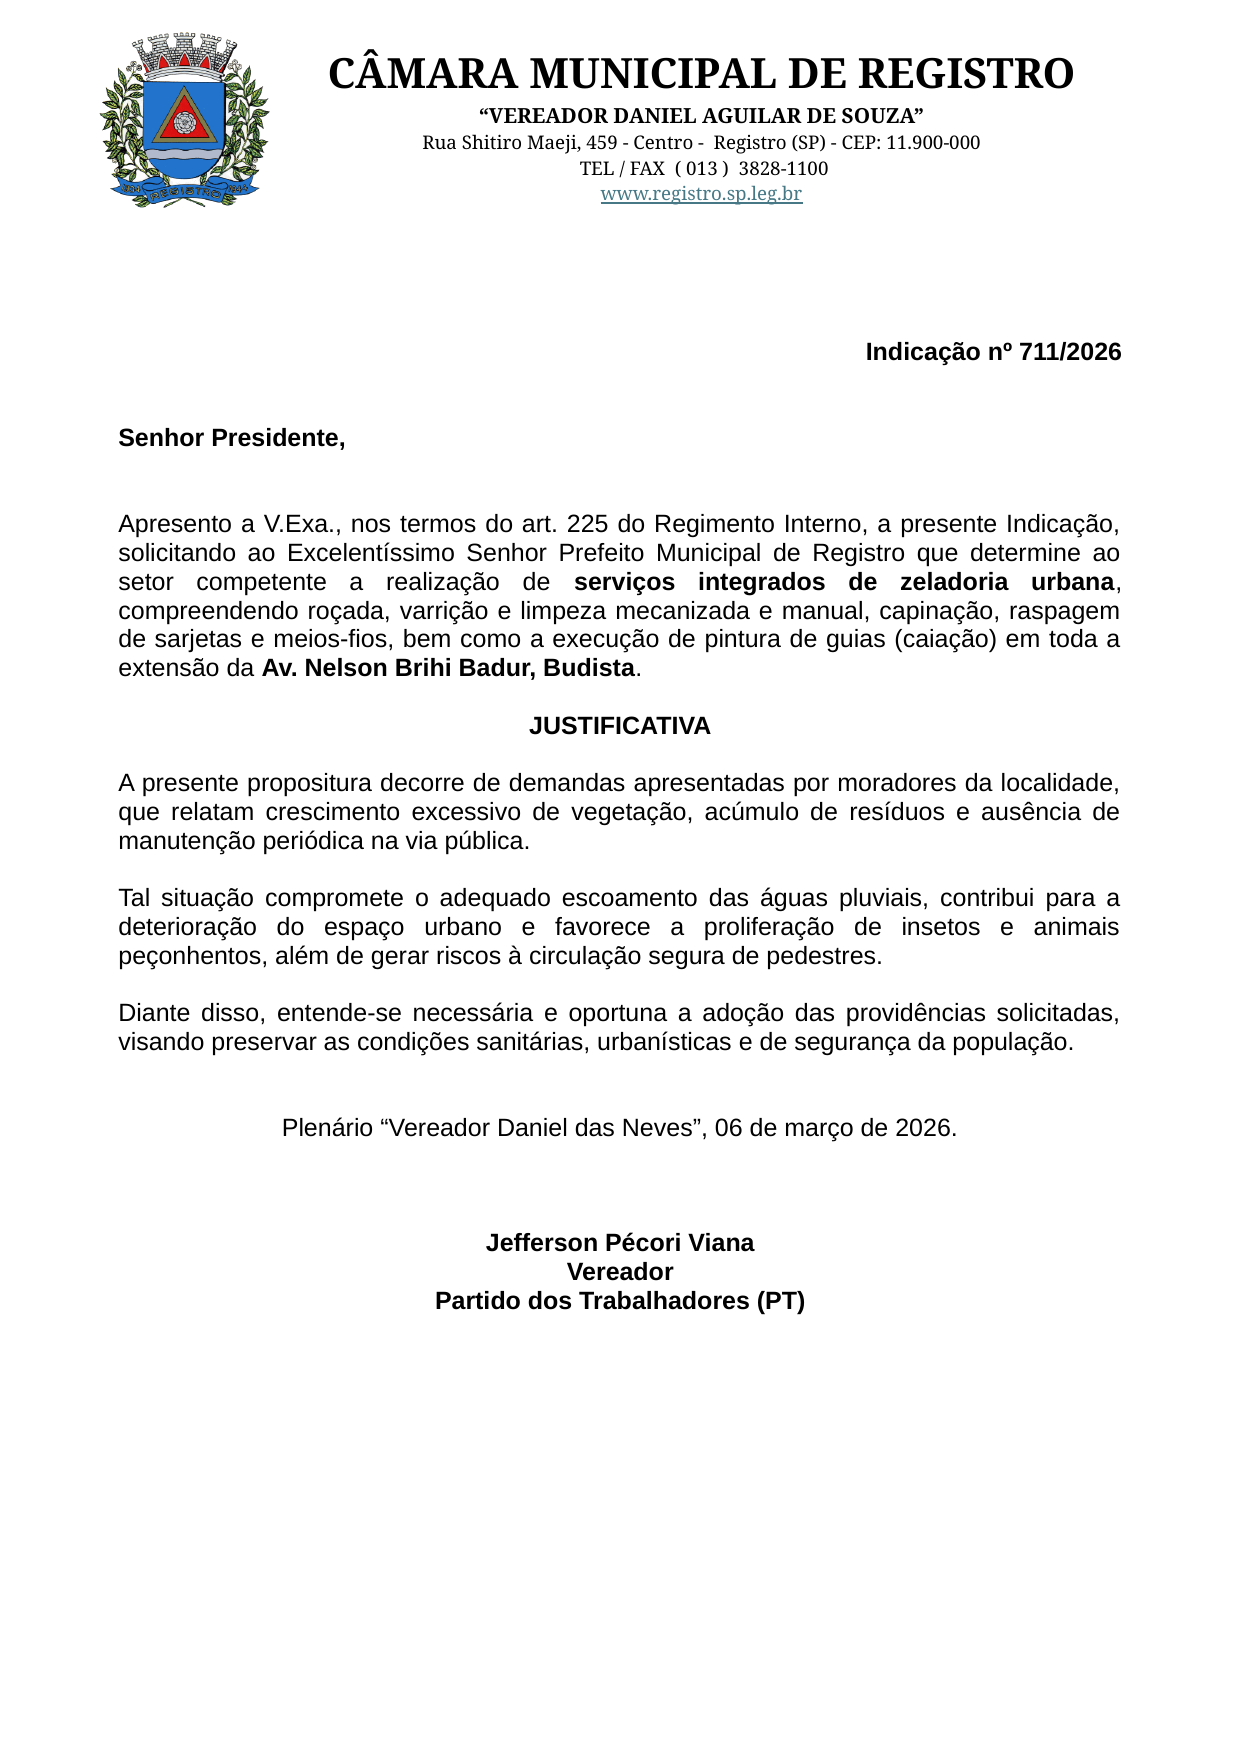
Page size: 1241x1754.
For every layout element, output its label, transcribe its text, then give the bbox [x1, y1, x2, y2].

text Tal situação compromete o adequado escoamento das águas pluviais, contribui para a deterioração do espaço urbano e favorece a proliferação de insetos e animais peçonhentos, além de gerar riscos à circulação segura de pedestres. [118, 883, 1122, 969]
text A presente propositura decorre de demandas apresentadas por moradores da localidade, que relatam crescimento excessivo de vegetação, acúmulo de resíduos e ausência de manutenção periódica na via pública. [118, 768, 1122, 854]
text Plenário “Vereador Daniel das Neves”, 06 de março de 2026. [118, 1113, 1122, 1142]
text Diante disso, entende-se necessária e oportuna a adoção das providências solicitadas, visando preservar as condições sanitárias, urbanísticas e de segurança da população. [118, 998, 1122, 1056]
picture [95, 26, 274, 213]
text Apresento a V.Exa., nos termos do art. 225 do Regimento Interno, a presente Indicação, solicitando ao Excelentíssimo Senhor Prefeito Municipal de Registro que determine ao setor competente a realização de serviços integrados de zeladoria urbana, compreendendo roçada, varrição e limpeza mecanizada e manual, capinação, raspagem de sarjetas e meios-fios, bem como a execução de pintura de guias (caiação) em toda a extensão da Av. Nelson Brihi Badur, Budista. [118, 509, 1122, 682]
text Senhor Presidente, [118, 423, 1122, 452]
text Partido dos Trabalhadores (PT) [118, 1286, 1122, 1314]
text Jefferson Pécori Viana [118, 1228, 1122, 1257]
text Indicação nº 711/2026 [118, 337, 1122, 366]
text JUSTIFICATIVA [118, 711, 1122, 739]
text Vereador [118, 1257, 1122, 1286]
